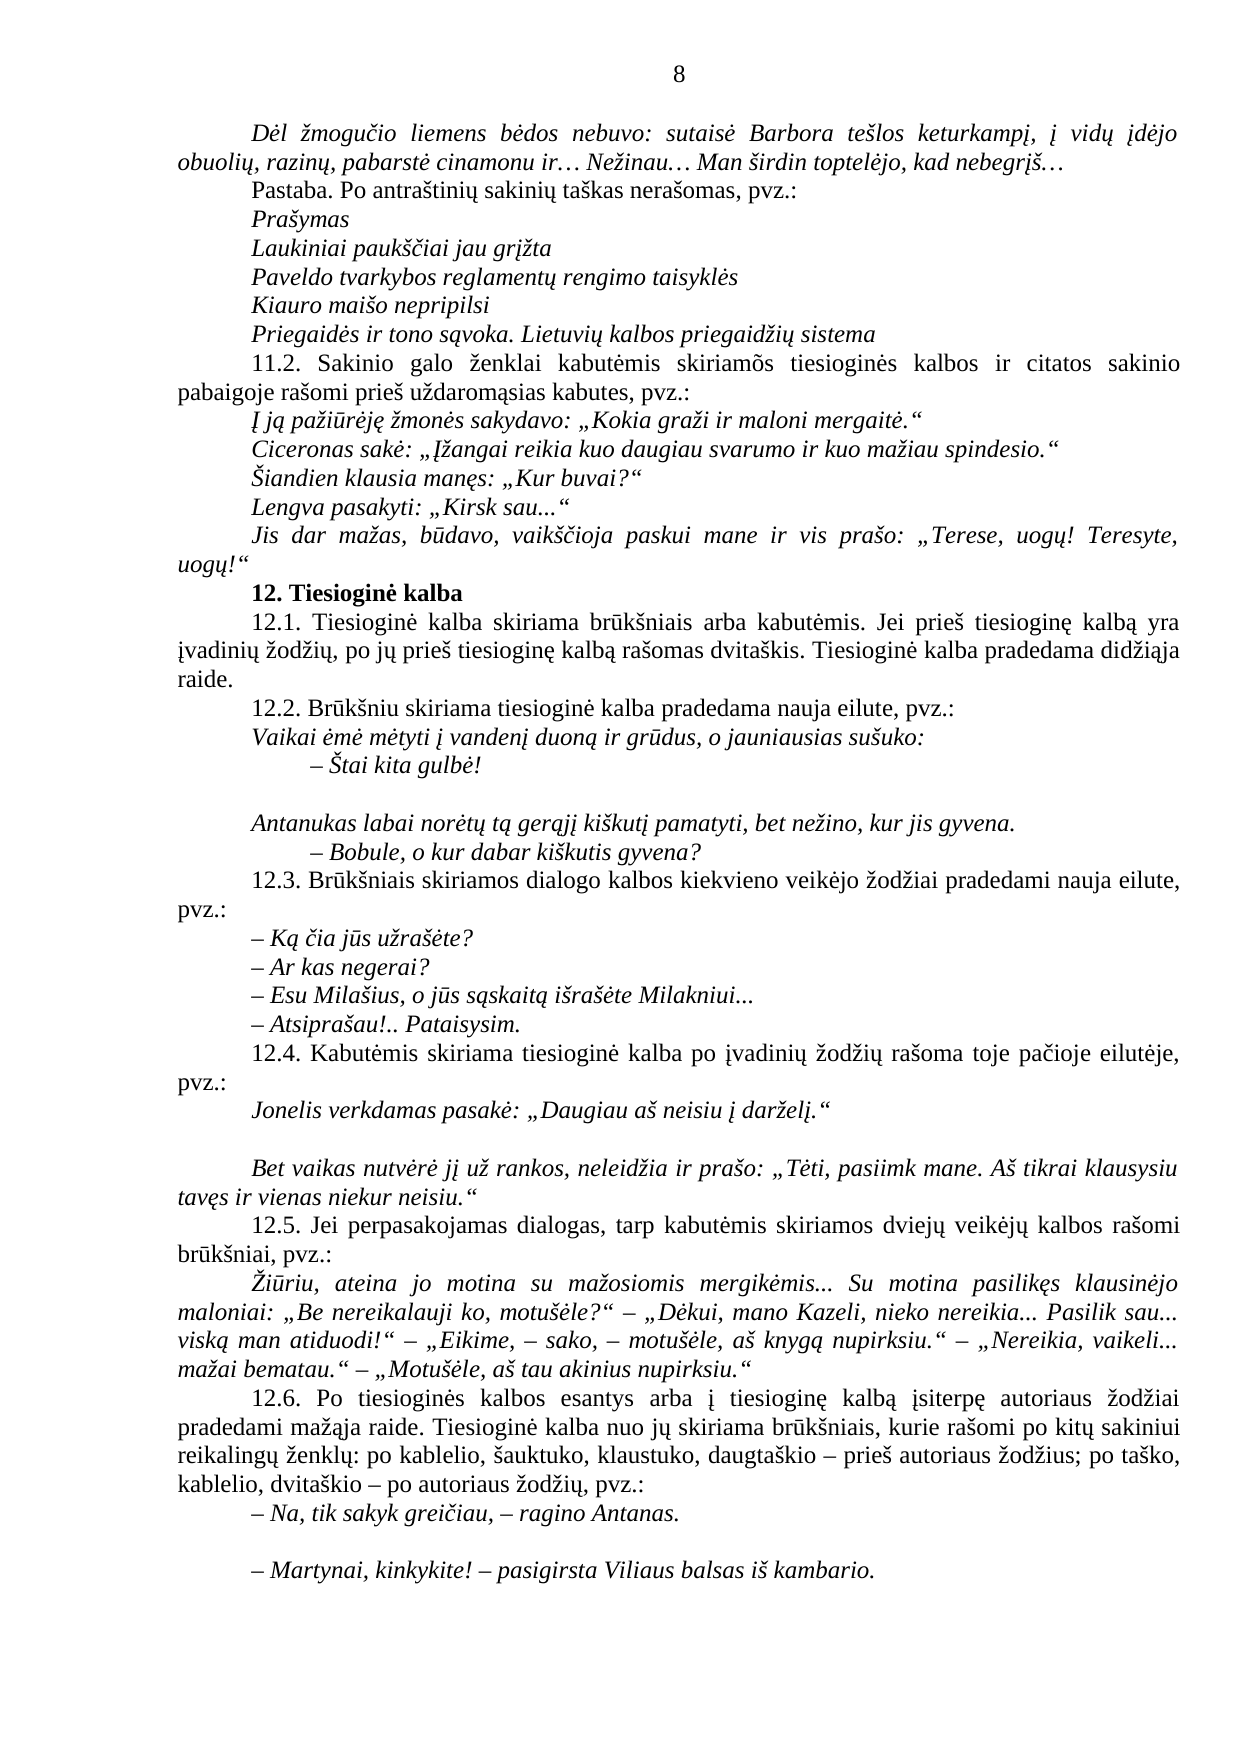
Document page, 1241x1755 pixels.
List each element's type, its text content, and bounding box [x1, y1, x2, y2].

text Laukiniai paukščiai jau grįžta [177, 233, 1181, 262]
text Paveldo tvarkybos reglamentų rengimo taisyklės [177, 262, 1181, 291]
text 12.2. Brūkšniu skiriama tiesioginė kalba pradedama nauja eilute, pvz.: [177, 693, 1181, 722]
text Pastaba. Po antraštinių sakinių taškas nerašomas, pvz.: [177, 176, 1181, 204]
text 12.6. Po tiesioginės kalbos esantys arba į tiesioginę kalbą įsiterpę autoriaus žodžiai pradedami mažąja raide. Tiesioginė kalba nuo jų skiriama brūkšniais, kurie rašomi po kitų sakiniui reikalingų ženklų: po kablelio, šauktuko, klaustuko, daugtaškio – prieš autoriaus žodžius; po taško, kablelio, dvitaškio – po autoriaus žodžių, pvz.: [177, 1383, 1181, 1498]
text – Na, tik sakyk greičiau, – ragino Antanas. [177, 1498, 1181, 1527]
text Dėl žmogučio liemens bėdos nebuvo: sutaisė Barbora tešlos keturkampį, į vidų įdėjo obuolių, razinų, pabarstė cinamonu ir… Nežinau… Man širdin toptelėjo, kad nebegrįš… [177, 118, 1181, 176]
text Priegaidės ir tono sąvoka. Lietuvių kalbos priegaidžių sistema [177, 319, 1181, 348]
text – Ar kas negerai? [177, 952, 1181, 981]
text Žiūriu, ateina jo motina su mažosiomis mergikėmis... Su motina pasilikęs klausinėjo maloniai: „Be nereikalauji ko, motušėle?“ – „Dėkui, mano Kazeli, nieko nereikia... Pasilik sau... viską man atiduodi!“ – „Eikime, – sako, – motušėle, aš knygą nupirksiu.“ – „Nereikia, vaikeli... mažai bematau.“ – „Motušėle, aš tau akinius nupirksiu.“ [177, 1268, 1181, 1383]
text Lengva pasakyti: „Kirsk sau...“ [177, 492, 1181, 521]
text – Ką čia jūs užrašėte? [177, 923, 1181, 952]
text Prašymas [177, 204, 1181, 233]
text – Bobule, o kur dabar kiškutis gyvena? [236, 837, 1181, 866]
text – Martynai, kinkykite! – pasigirsta Viliaus balsas iš kambario. [177, 1556, 1181, 1584]
text 12. Tiesioginė kalba [177, 578, 1181, 607]
text Vaikai ėmė mėtyti į vandenį duoną ir grūdus, o jauniausias sušuko: [177, 722, 1181, 751]
text Bet vaikas nutvėrė jį už rankos, neleidžia ir prašo: „Tėti, pasiimk mane. Aš tikrai klausysiu tavęs ir vienas niekur neisiu.“ [177, 1153, 1181, 1211]
text 11.2. Sakinio galo ženklai kabutėmis skiriamõs tiesioginės kalbos ir citatos sakinio pabaigoje rašomi prieš uždaromąsias kabutes, pvz.: [177, 348, 1181, 406]
text – Esu Milašius, o jūs sąskaitą išrašėte Milakniui... [177, 981, 1181, 1009]
text – Atsiprašau!.. Pataisysim. [177, 1009, 1181, 1038]
text 12.4. Kabutėmis skiriama tiesioginė kalba po įvadinių žodžių rašoma toje pačioje eilutėje, pvz.: [177, 1038, 1181, 1096]
text 12.3. Brūkšniais skiriamos dialogo kalbos kiekvieno veikėjo žodžiai pradedami nauja eilute, pvz.: [177, 866, 1181, 923]
text 12.5. Jei perpasakojamas dialogas, tarp kabutėmis skiriamos dviejų veikėjų kalbos rašomi brūkšniai, pvz.: [177, 1211, 1181, 1268]
text – Štai kita gulbė! [236, 751, 1181, 779]
text Ciceronas sakė: „Įžangai reikia kuo daugiau svarumo ir kuo mažiau spindesio.“ [177, 434, 1181, 463]
text Antanukas labai norėtų tą gerąjį kiškutį pamatyti, bet nežino, kur jis gyvena. [177, 808, 1181, 837]
text Jonelis verkdamas pasakė: „Daugiau aš neisiu į darželį.“ [177, 1096, 1181, 1124]
text 12.1. Tiesioginė kalba skiriama brūkšniais arba kabutėmis. Jei prieš tiesioginę kalbą yra įvadinių žodžių, po jų prieš tiesioginę kalbą rašomas dvitaškis. Tiesioginė kalba pradedama didžiąja raide. [177, 607, 1181, 693]
text Į ją pažiūrėję žmonės sakydavo: „Kokia graži ir maloni mergaitė.“ [177, 406, 1181, 434]
text Jis dar mažas, būdavo, vaikščioja paskui mane ir vis prašo: „Terese, uogų! Teresyte, uogų!“ [177, 521, 1181, 578]
text Šiandien klausia manęs: „Kur buvai?“ [177, 463, 1181, 492]
text Kiauro maišo nepripilsi [177, 291, 1181, 319]
